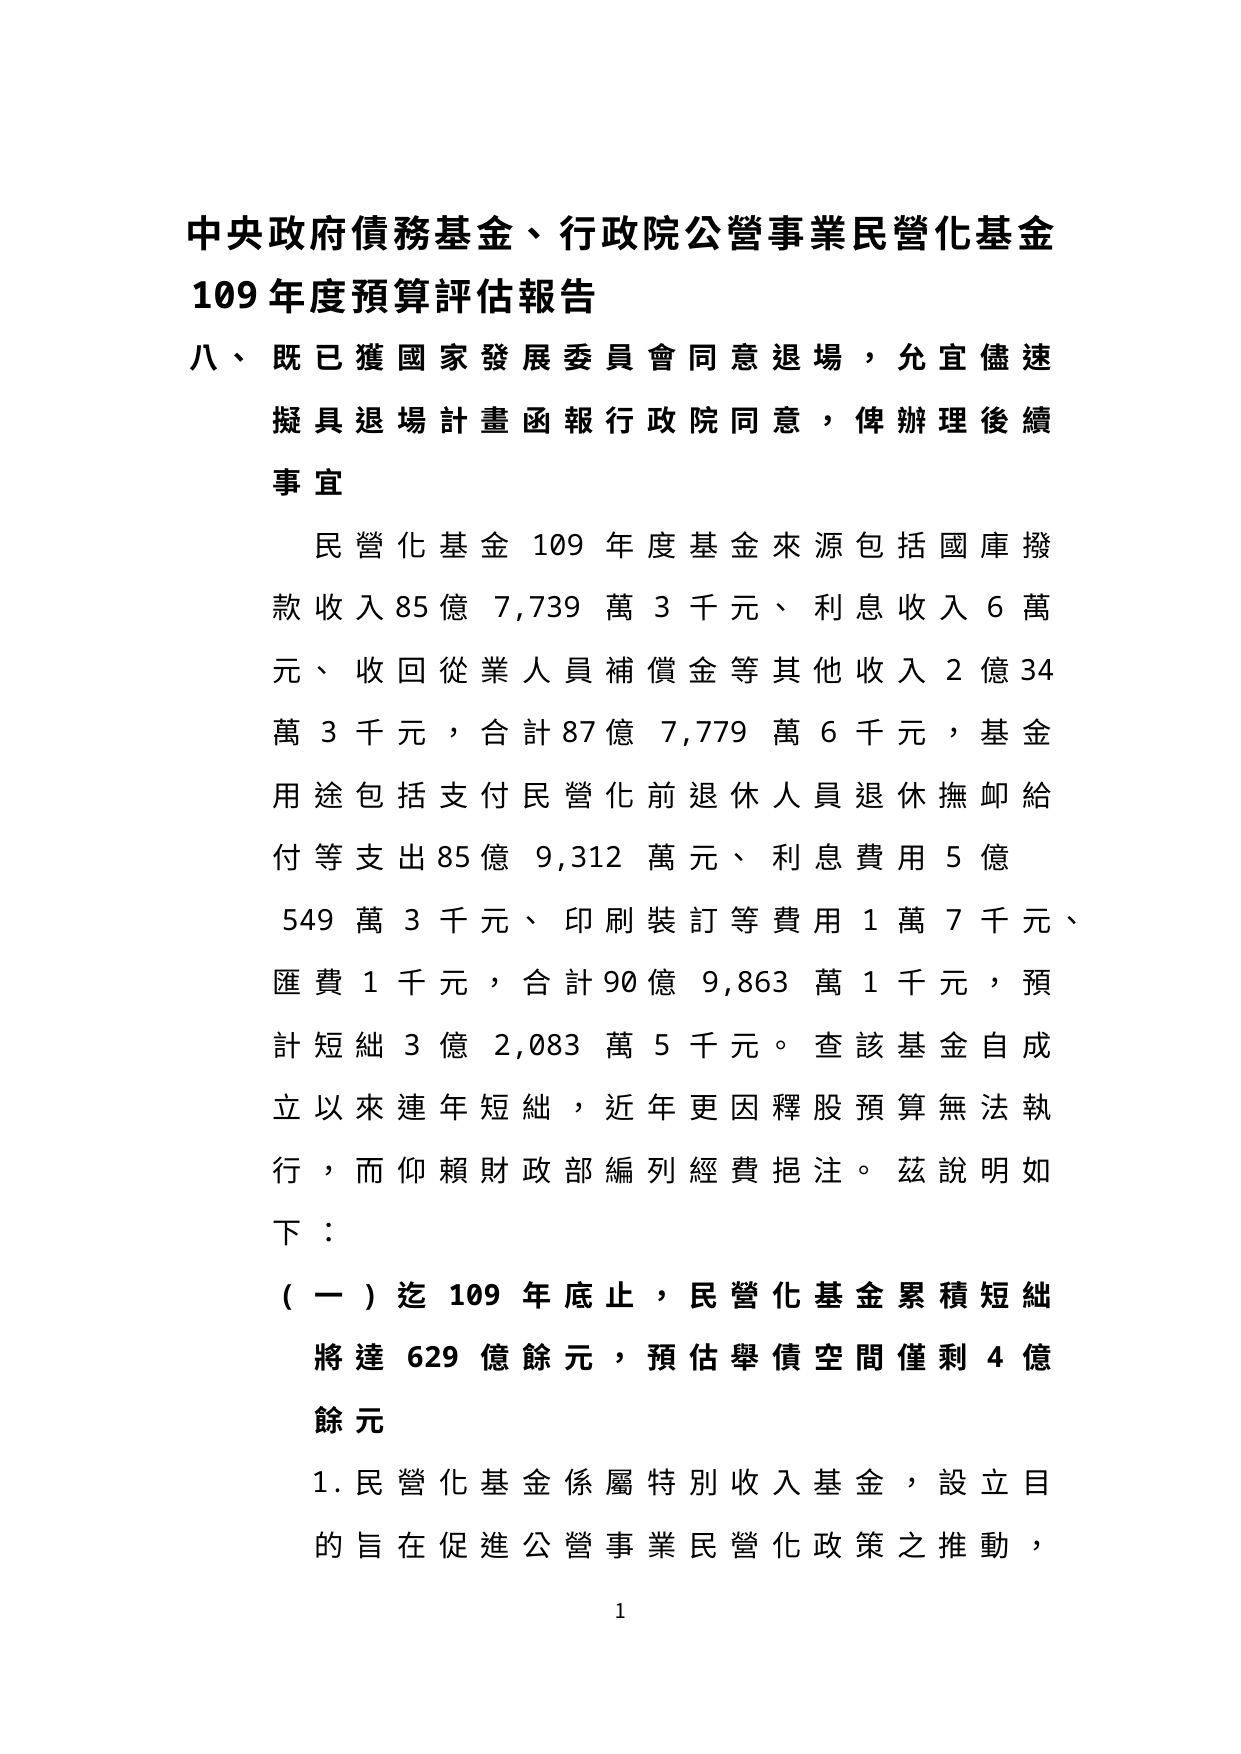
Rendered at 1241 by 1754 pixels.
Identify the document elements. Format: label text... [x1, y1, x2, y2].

text 中央政府債務基金、行政院公營事業民營化基金109年度預算評估報告 [183, 189, 1058, 314]
text 民營化基金109年度基金來源包括國庫撥款收入85億7,739萬3千元、利息收入6萬元、收回從業人員補償金等其他收入2億34萬3千元，合計87億7,779萬6千元，基金用途包括支付民營化前退休人員退休撫卹給付等支出85億9,312萬元、利息費用5億549萬3千元、印刷裝訂等費用1萬7千元、匯費1千元，合計90億9,863萬1千元，預計短絀3億2,083萬5千元。查該基金自成立以來連年短絀，近年更因釋股預算無法執行，而仰賴財政部編列經費挹注。茲說明如下： [242, 502, 1058, 1252]
text 1.民營化基金係屬特別收入基金，設立目的旨在促進公營事業民營化政策之推動，將公營事業移轉民營後政府所得之部分資金，用以支應政府所需負擔之民營化支出；惟該基金歷年編列之釋股收入，因欠缺合理性頻遭本院反對，亦因行政院民營化政策方向轉變而停擺，只得帳面予以保留，無法實質挹注民營化相關支出。故自90年度成立以來，除91、94、95及106年度出現為數不多之賸餘外，其餘年度均為短絀，迄109年底止，預計累積短絀高達629億8,168萬2千元(詳附表1)，短絀情形嚴重。 [271, 1439, 1058, 1564]
text (一)迄109年底止，民營化基金累積短絀將達629億餘元，預估舉債空間僅剩4億餘元 [242, 1252, 1058, 1439]
text 八、既已獲國家發展委員會同意退場，允宜儘速擬具退場計畫函報行政院同意，俾辦理後續事宜 [183, 314, 1058, 502]
